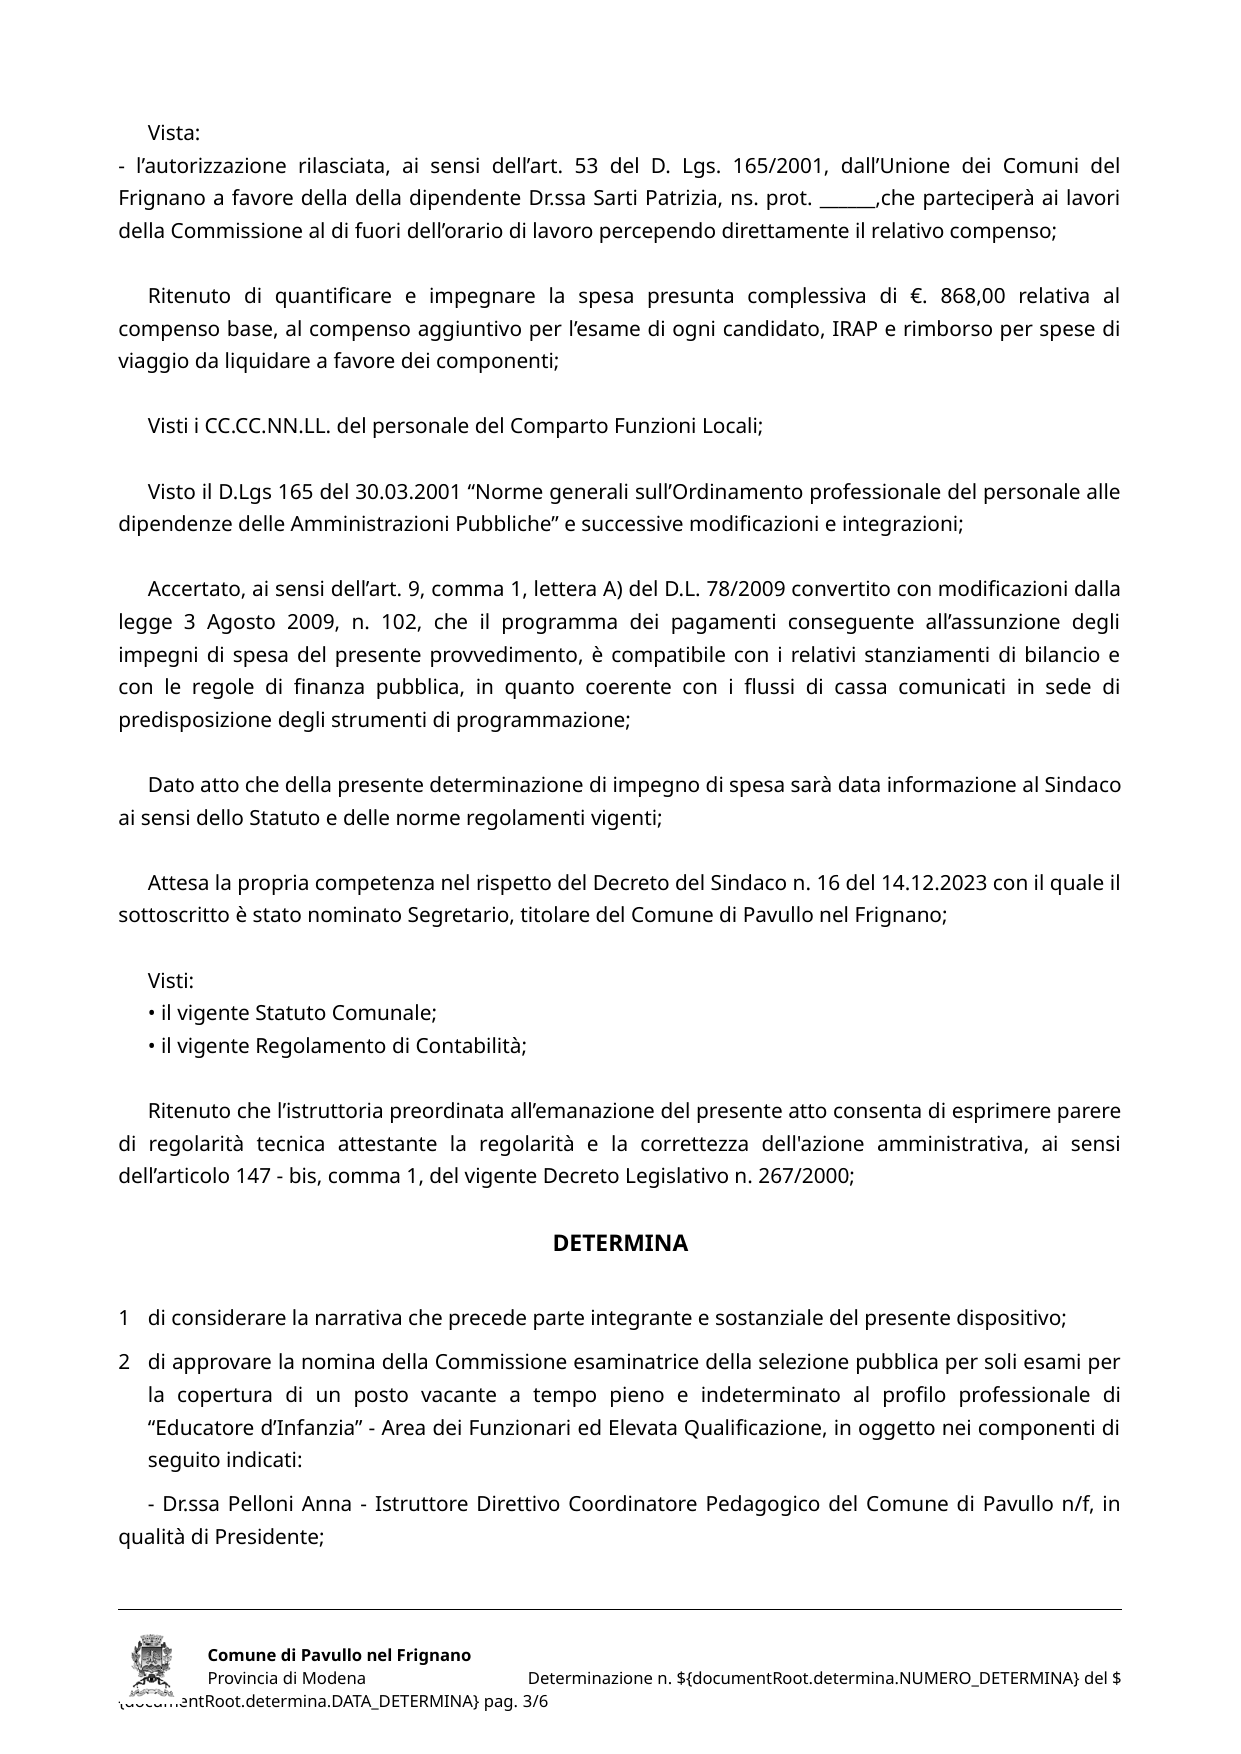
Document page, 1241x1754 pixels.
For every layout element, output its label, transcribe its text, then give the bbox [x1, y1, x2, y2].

text Ritenuto di quantificare e impegnare la spesa presunta complessiva di €. 868,00 relativa al compenso base, al compenso aggiuntivo per l’esame di ogni candidato, IRAP e rimborso per spese di viaggio da liquidare a favore dei componenti; [118, 281, 1122, 375]
picture [120, 1631, 183, 1704]
text Dato atto che della presente determinazione di impegno di spesa sarà data informazione al Sindaco ai sensi dello Statuto e delle norme regolamenti vigenti; [118, 770, 1122, 831]
text - Dr.ssa Pelloni Anna - Istruttore Direttivo Coordinatore Pedagogico del Comune di Pavullo n/f, in qualità di Presidente; [118, 1489, 1122, 1551]
text Visti i CC.CC.NN.LL. del personale del Comparto Funzioni Locali; [118, 412, 1122, 440]
text Ritenuto che l’istruttoria preordinata all’emanazione del presente atto consenta di esprimere parere di regolarità tecnica attestante la regolarità e la correttezza dell'azione amministrativa, ai sensi dell’articolo 147 - bis, comma 1, del vigente Decreto Legislativo n. 267/2000; [118, 1096, 1122, 1190]
text Attesa la propria competenza nel rispetto del Decreto del Sindaco n. 16 del 14.12.2023 con il quale il sottoscritto è stato nominato Segretario, titolare del Comune di Pavullo nel Frignano; [118, 868, 1122, 929]
list di approvare la nomina della Commissione esaminatrice della selezione pubblica per soli esami per la copertura di un posto vacante a tempo pieno e indeterminato al profilo professionale di “Educatore d’Infanzia” - Area dei Funzionari ed Elevata Qualificazione, in oggetto nei componenti di seguito indicati: [118, 1347, 1122, 1474]
text Visto il D.Lgs 165 del 30.03.2001 “Norme generali sull’Ordinamento professionale del personale alle dipendenze delle Amministrazioni Pubbliche” e successive modificazioni e integrazioni; [118, 477, 1122, 538]
text • il vigente Statuto Comunale; [118, 998, 1122, 1027]
text • il vigente Regolamento di Contabilità; [118, 1031, 1122, 1059]
text - l’autorizzazione rilasciata, ai sensi dell’art. 53 del D. Lgs. 165/2001, dall’Unione dei Comuni del Frignano a favore della della dipendente Dr.ssa Sarti Patrizia, ns. prot. ______,che parteciperà ai lavori della Commissione al di fuori dell’orario di lavoro percependo direttamente il relativo compenso; [118, 151, 1122, 244]
text Visti: [118, 966, 1122, 994]
text Vista: [118, 118, 1122, 147]
list di considerare la narrativa che precede parte integrante e sostanziale del presente dispositivo; [118, 1303, 1122, 1331]
text DETERMINA [118, 1227, 1122, 1258]
text Accertato, ai sensi dell’art. 9, comma 1, lettera A) del D.L. 78/2009 convertito con modificazioni dalla legge 3 Agosto 2009, n. 102, che il programma dei pagamenti conseguente all’assunzione degli impegni di spesa del presente provvedimento, è compatibile con i relativi stanziamenti di bilancio e con le regole di finanza pubblica, in quanto coerente con i flussi di cassa comunicati in sede di predisposizione degli strumenti di programmazione; [118, 574, 1122, 733]
